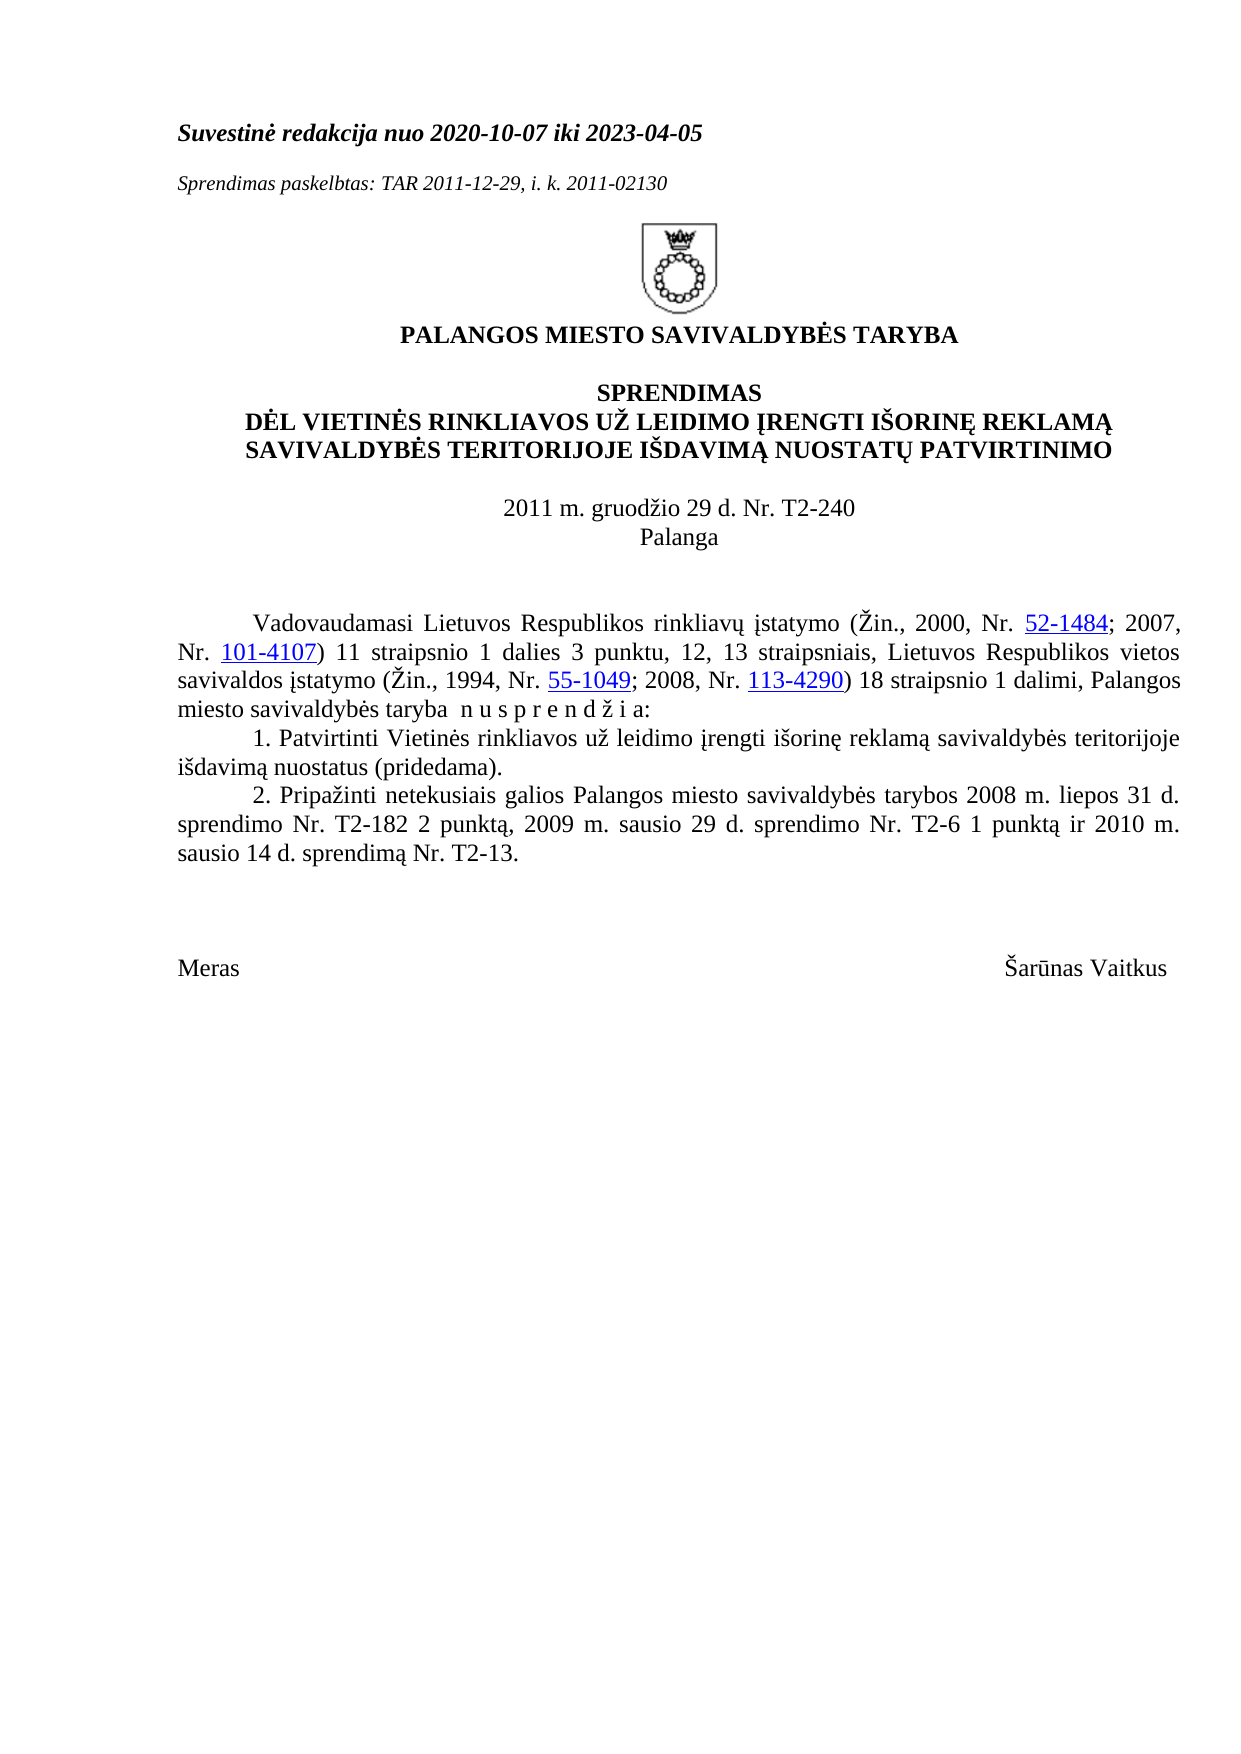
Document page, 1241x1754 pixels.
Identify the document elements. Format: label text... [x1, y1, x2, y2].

text Palanga [177, 522, 1181, 551]
text 2011 m. gruodžio 29 d. Nr. T2-240 [177, 493, 1181, 522]
text Suvestinė redakcija nuo 2020-10-07 iki 2023-04-05 [177, 118, 1181, 147]
text SPRENDIMAS [177, 378, 1181, 407]
text Vadovaudamasi Lietuvos Respublikos rinkliavų įstatymo (Žin., 2000, Nr. 52-1484; 2007, Nr. 101-4107) 11 straipsnio 1 dalies 3 punktu, 12, 13 straipsniais, Lietuvos Respublikos vietos savivaldos įstatymo (Žin., 1994, Nr. 55-1049; 2008, Nr. 113-4290) 18 straipsnio 1 dalimi, Palangos miesto savivaldybės taryba nusprendžia: [177, 608, 1181, 723]
text DĖL VIETINĖS RINKLIAVOS UŽ LEIDIMO ĮRENGTI IŠORINĘ REKLAMĄ SAVIVALDYBĖS TERITORIJOJE IŠDAVIMĄ NUOSTATŲ PATVIRTINIMO [177, 407, 1181, 464]
text Sprendimas paskelbtas: TAR 2011-12-29, i. k. 2011-02130 [177, 171, 1181, 195]
text 1. Patvirtinti Vietinės rinkliavos už leidimo įrengti išorinę reklamą savivaldybės teritorijoje išdavimą nuostatus (pridedama). [177, 723, 1181, 781]
text PALANGOS MIESTO SAVIVALDYBĖS TARYBA [177, 321, 1181, 349]
text Meras Šarūnas Vaitkus [177, 953, 1181, 982]
text 2. Pripažinti netekusiais galios Palangos miesto savivaldybės tarybos 2008 m. liepos 31 d. sprendimo Nr. T2-182 2 punktą, 2009 m. sausio 29 d. sprendimo Nr. T2-6 1 punktą ir 2010 m. sausio 14 d. sprendimą Nr. T2-13. [177, 781, 1181, 867]
